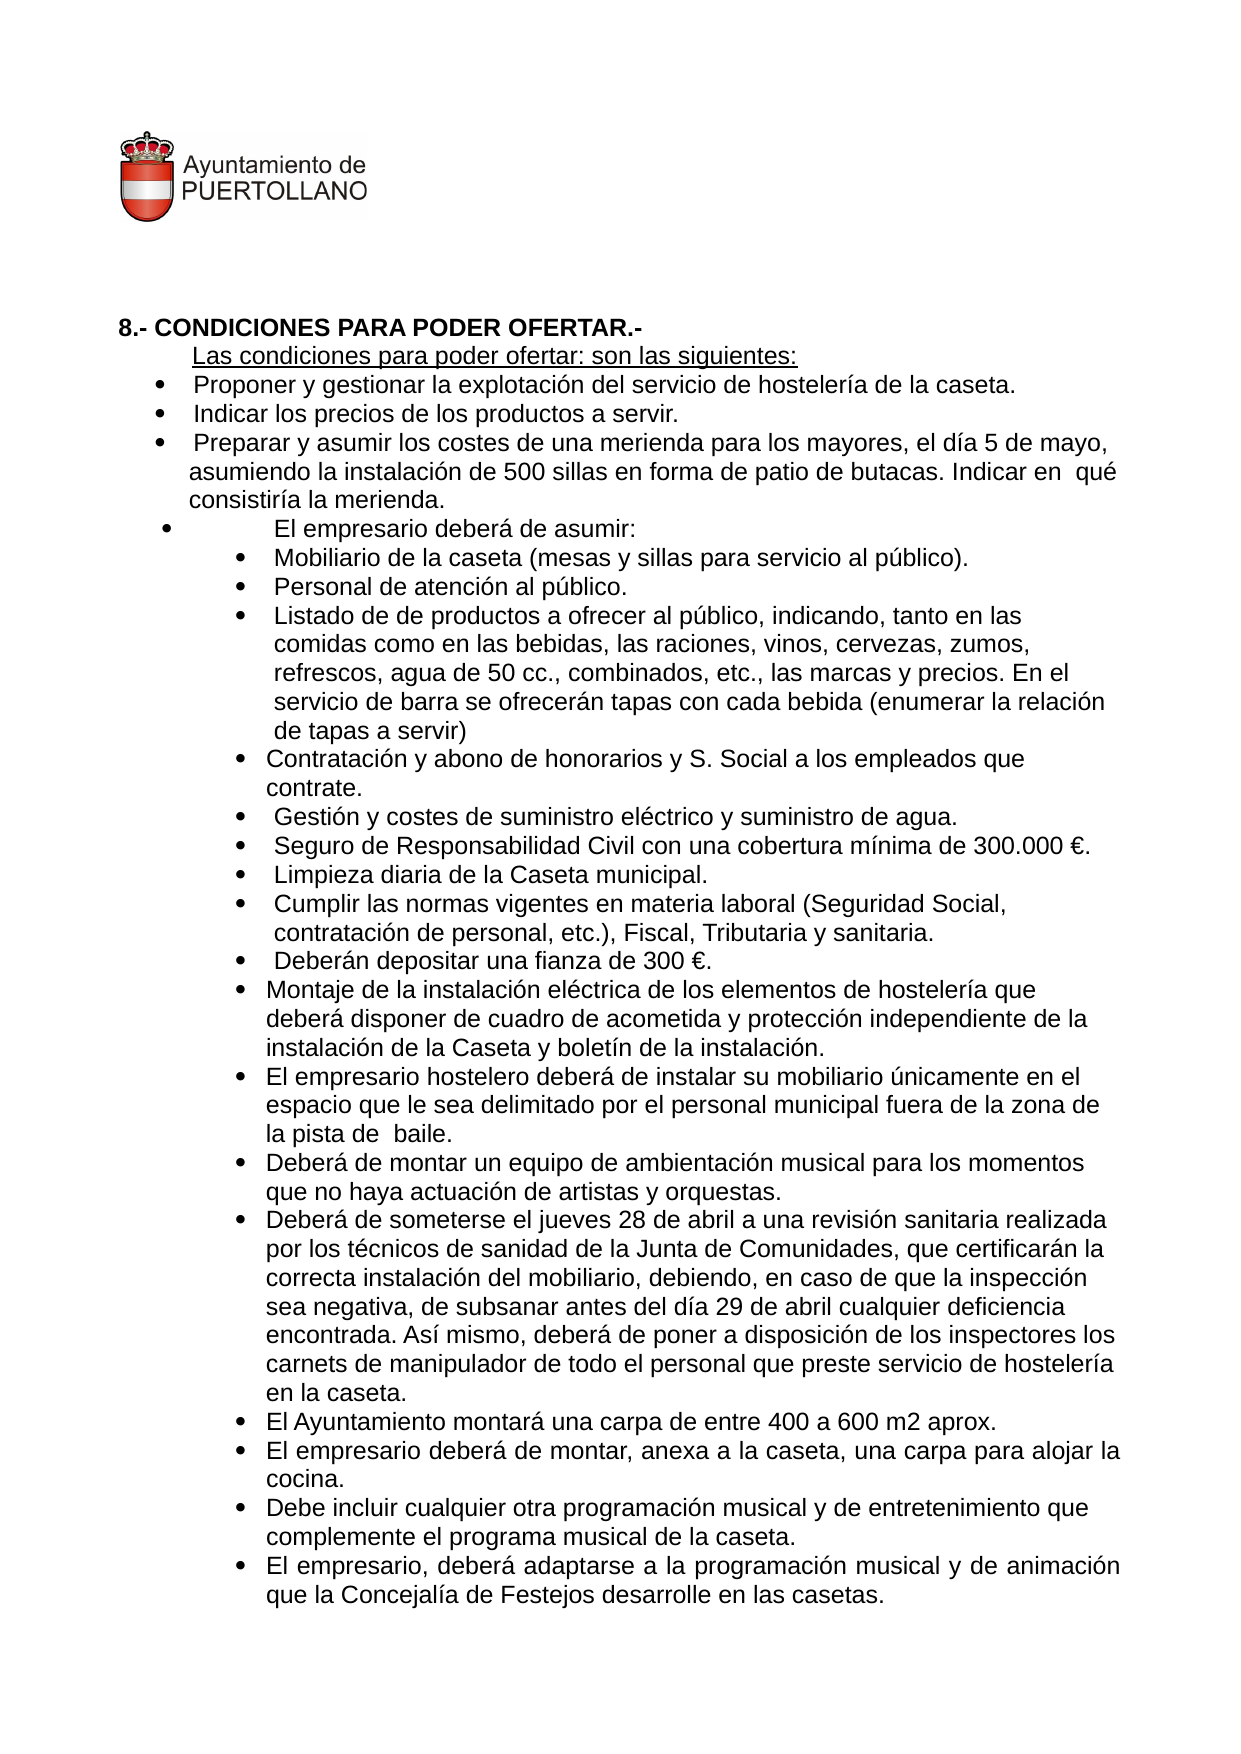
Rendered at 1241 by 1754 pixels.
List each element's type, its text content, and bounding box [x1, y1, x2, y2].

list Deberá de someterse el jueves 28 de abril a una revisión sanitaria realizada por los técnicos de sanidad de la Junta de Comunidades, que certificarán la correcta instalación del mobiliario, debiendo, en caso de que la inspección sea negativa, de subsanar antes del día 29 de abril cualquier deficiencia encontrada. Así mismo, deberá de poner a disposición de los inspectores los carnets de manipulador de todo el personal que preste servicio de hostelería en la caseta. [236, 1205, 1122, 1407]
list Preparar y asumir los costes de una merienda para los mayores, el día 5 de mayo, [156, 428, 1122, 457]
text Las condiciones para poder ofertar: son las siguientes: [118, 341, 1122, 370]
list El empresario hostelero deberá de instalar su mobiliario únicamente en el espacio que le sea delimitado por el personal municipal fuera de la zona de la pista de baile. [236, 1061, 1122, 1148]
list Cumplir las normas vigentes en materia laboral (Seguridad Social, contratación de personal, etc.), Fiscal, Tributaria y sanitaria. [236, 889, 1122, 946]
list El empresario deberá de montar, anexa a la caseta, una carpa para alojar la cocina. [236, 1436, 1122, 1493]
list Deberá de montar un equipo de ambientación musical para los momentos que no haya actuación de artistas y orquestas. [236, 1148, 1122, 1205]
list El Ayuntamiento montará una carpa de entre 400 a 600 m2 aprox. [236, 1407, 1122, 1436]
list Mobiliario de la caseta (mesas y sillas para servicio al público). [236, 543, 1122, 572]
list Deberán depositar una fianza de 300 €. [236, 946, 1122, 975]
list El empresario, deberá adaptarse a la programación musical y de animación que la Concejalía de Festejos desarrolle en las casetas. [236, 1551, 1122, 1608]
list Personal de atención al público. [236, 572, 1122, 601]
text 8.- CONDICIONES PARA PODER OFERTAR.- [118, 312, 1122, 341]
list Debe incluir cualquier otra programación musical y de entretenimiento que complemente el programa musical de la caseta. [236, 1493, 1122, 1551]
list Listado de de productos a ofrecer al público, indicando, tanto en las comidas como en las bebidas, las raciones, vinos, cervezas, zumos, refrescos, agua de 50 cc., combinados, etc., las marcas y precios. En el servicio de barra se ofrecerán tapas con cada bebida (enumerar la relación de tapas a servir) [236, 601, 1122, 744]
list Proponer y gestionar la explotación del servicio de hostelería de la caseta. [156, 370, 1122, 399]
list Indicar los precios de los productos a servir. [156, 399, 1122, 428]
list El empresario deberá de asumir: [162, 514, 1122, 543]
picture [120, 131, 367, 222]
list Limpieza diaria de la Caseta municipal. [236, 860, 1122, 889]
list Seguro de Responsabilidad Civil con una cobertura mínima de 300.000 €. [236, 831, 1122, 860]
list Gestión y costes de suministro eléctrico y suministro de agua. [236, 802, 1122, 831]
list Contratación y abono de honorarios y S. Social a los empleados que contrate. [236, 744, 1122, 802]
text asumiendo la instalación de 500 sillas en forma de patio de butacas. Indicar en qué consistiría la merienda. [188, 457, 1122, 514]
list Montaje de la instalación eléctrica de los elementos de hostelería que deberá disponer de cuadro de acometida y protección independiente de la instalación de la Caseta y boletín de la instalación. [236, 975, 1122, 1061]
